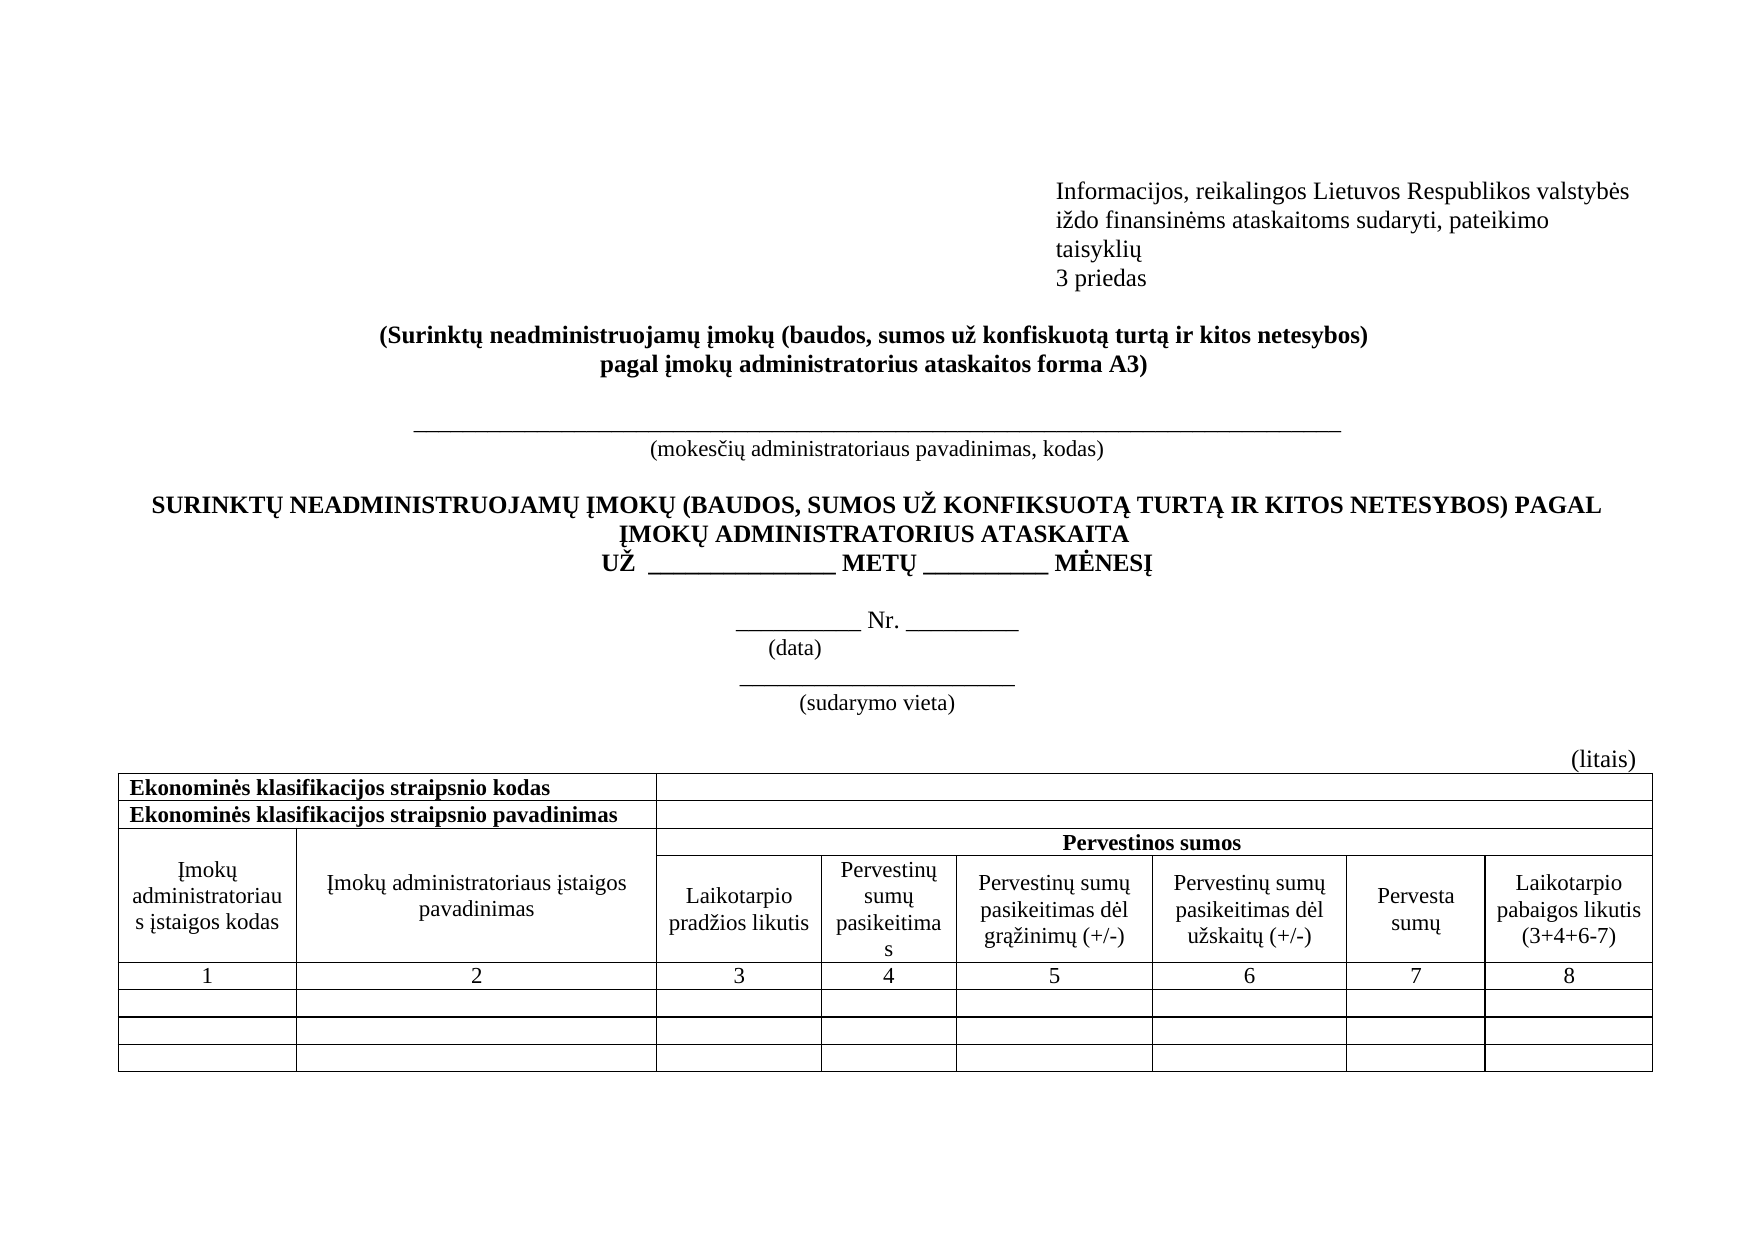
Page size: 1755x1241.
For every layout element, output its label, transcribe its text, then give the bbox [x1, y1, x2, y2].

table_header [657, 774, 1652, 800]
text (sudarymo vieta) [118, 689, 1636, 715]
text Informacijos, reikalingos Lietuvos Respublikos valstybės iždo finansinėms ataskaitoms sudaryti, pateikimo taisyklių [1056, 176, 1636, 263]
table_cell [822, 1045, 956, 1071]
table_cell Pervestinų sumų pasikeitimas dėl grąžinimų (+/-) [957, 856, 1152, 962]
table_cell [957, 1045, 1152, 1071]
table_cell [119, 1018, 296, 1044]
table_cell 1 [119, 963, 296, 989]
table_cell Įmokų administratoriaus įstaigos pavadinimas [297, 829, 656, 962]
table_cell 7 [1347, 963, 1484, 989]
table_cell [657, 1045, 821, 1071]
table_cell Pervestinų sumų pasikeitimas [822, 856, 956, 962]
table_cell 8 [1486, 963, 1652, 989]
table_cell [119, 1045, 296, 1071]
text 3 priedas [1056, 263, 1636, 291]
table_cell Įmokų administratoriaus įstaigos kodas [119, 829, 296, 962]
text __________ Nr. _________ [118, 605, 1636, 634]
text (litais) [118, 744, 1636, 773]
table_cell [297, 1018, 656, 1044]
table_cell [657, 990, 821, 1016]
table_cell [1153, 990, 1346, 1016]
text SURINKTŲ NEADMINISTRUOJAMŲ ĮMOKŲ (BAUDOS, SUMOS UŽ KONFIKSUOTĄ TURTĄ IR KITOS NETESYBOS) PAGAL ĮMOKŲ ADMINISTRATORIUS ATASKAITA UŽ _______________ METŲ __________ MĖNESĮ [118, 490, 1636, 576]
table_cell 4 [822, 963, 956, 989]
text pagal įmokų administratorius ataskaitos forma A3) [118, 349, 1636, 378]
text _ [118, 406, 1636, 435]
table_cell [1347, 1045, 1484, 1071]
table_cell Pervestinos sumos [657, 829, 1652, 855]
table_cell [822, 990, 956, 1016]
table_cell [657, 801, 1652, 828]
table_header Ekonominės klasifikacijos straipsnio kodas [119, 774, 656, 800]
table_cell [1347, 990, 1484, 1016]
table_cell [657, 1018, 821, 1044]
text (Surinktų neadministruojamų įmokų (baudos, sumos už konfiskuotą turtą ir kitos netesybos) [118, 320, 1636, 349]
table_cell Pervesta sumų [1347, 856, 1484, 962]
table_cell [957, 990, 1152, 1016]
table_cell [1153, 1018, 1346, 1044]
table_cell [297, 990, 656, 1016]
text (mokesčių administratoriaus pavadinimas, kodas) [118, 435, 1636, 461]
table_cell [1486, 1018, 1652, 1044]
table_cell 6 [1153, 963, 1346, 989]
table_cell 3 [657, 963, 821, 989]
table_cell [822, 1018, 956, 1044]
table_cell [297, 1045, 656, 1071]
table_cell [1486, 990, 1652, 1016]
text (data) [768, 634, 1636, 660]
table_cell [1153, 1045, 1346, 1071]
table_cell Ekonominės klasifikacijos straipsnio pavadinimas [119, 801, 656, 828]
text ______________________ [118, 660, 1636, 689]
table_cell Laikotarpio pradžios likutis [657, 856, 821, 962]
table_cell 2 [297, 963, 656, 989]
table_cell Pervestinų sumų pasikeitimas dėl užskaitų (+/-) [1153, 856, 1346, 962]
table_cell [119, 990, 296, 1016]
table_cell [957, 1018, 1152, 1044]
table_cell Laikotarpio pabaigos likutis (3+4+6-7) [1486, 856, 1652, 962]
table_cell [1347, 1018, 1484, 1044]
table_cell [1486, 1045, 1652, 1071]
table_cell 5 [957, 963, 1152, 989]
